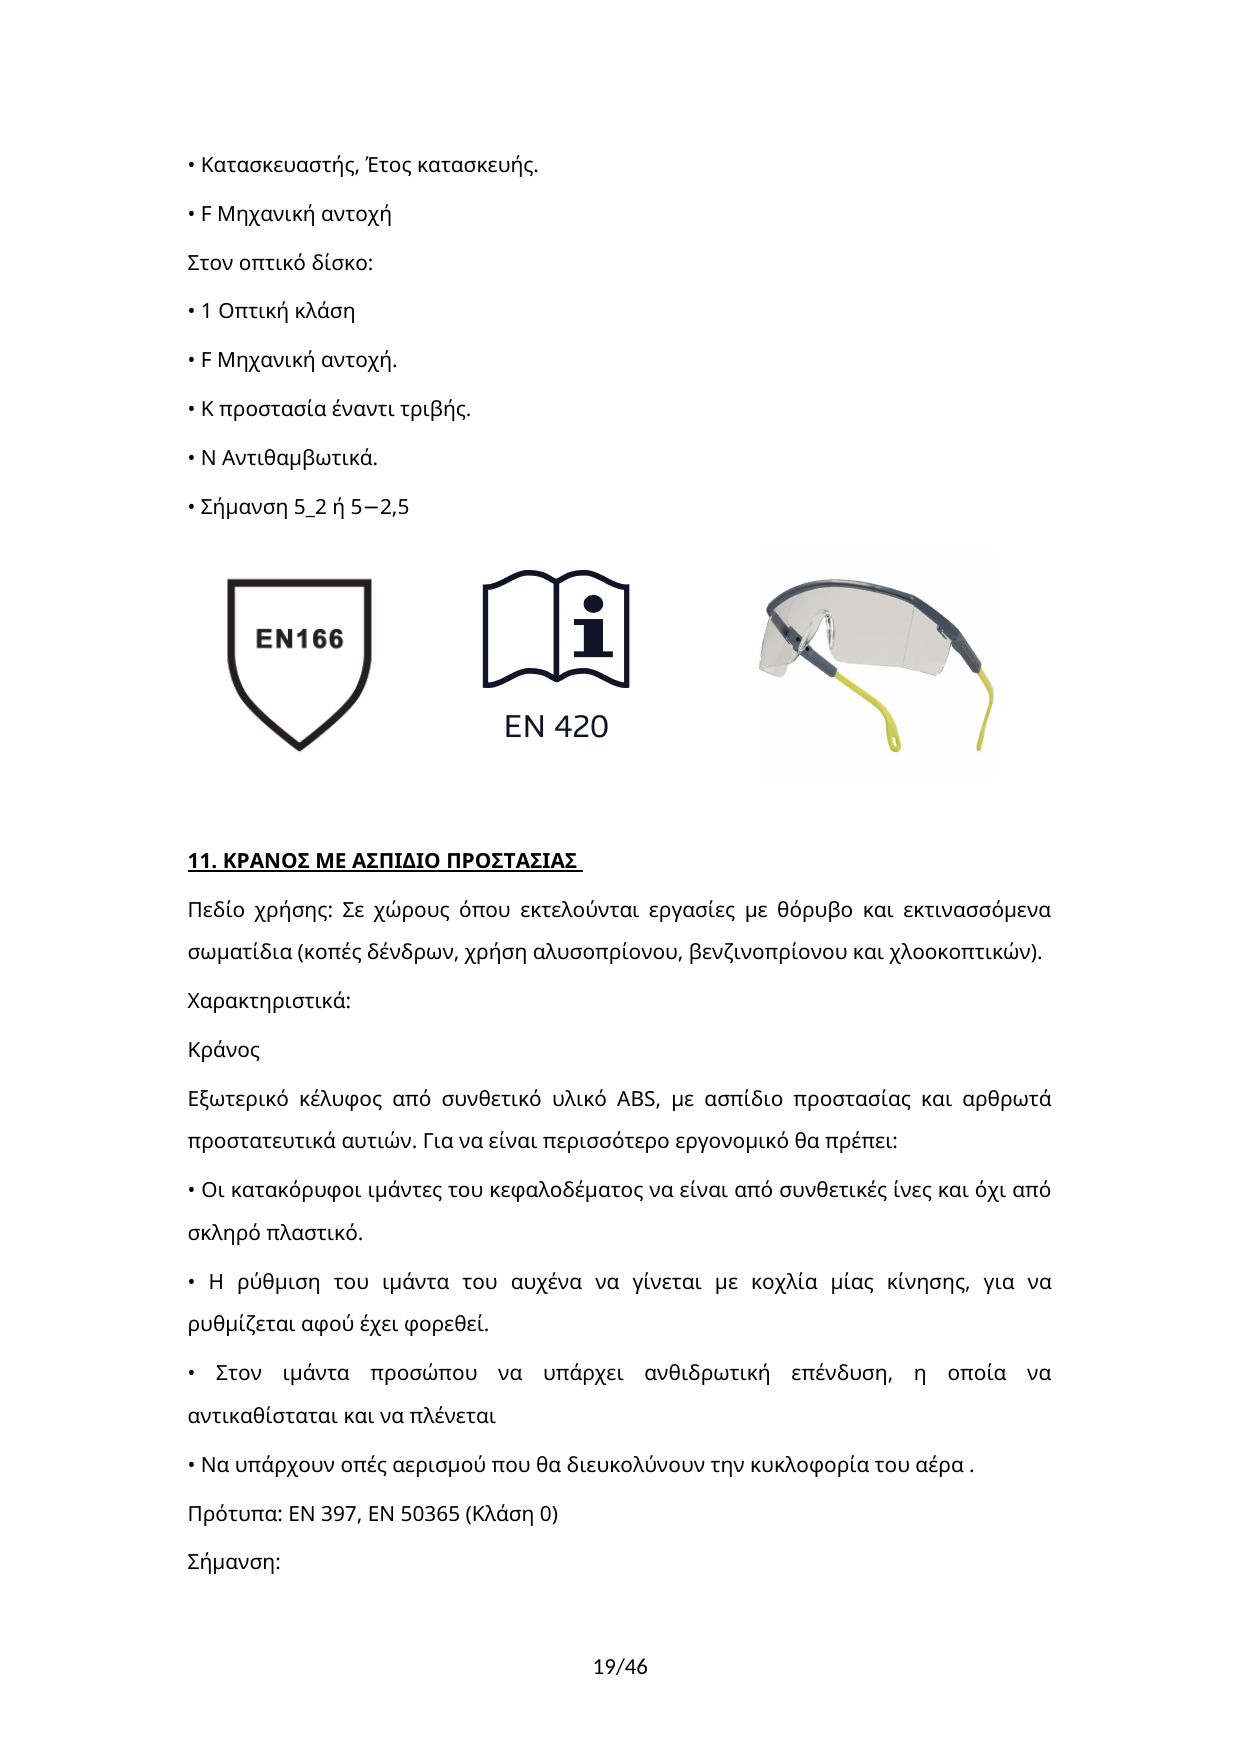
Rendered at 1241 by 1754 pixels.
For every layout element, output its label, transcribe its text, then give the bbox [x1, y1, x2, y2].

text 11. ΚΡΑΝΟΣ ΜΕ ΑΣΠΙΔΙΟ ΠΡΟΣΤΑΣΙΑΣ [187, 846, 1053, 874]
text Πεδίο χρήσης: Σε χώρους όπου εκτελούνται εργασίες με θόρυβο και εκτινασσόμενα σωματίδια (κοπές δένδρων, χρήση αλυσοπρίονου, βενζινοπρίονου και χλοοκοπτικών). [187, 895, 1053, 966]
text • Κατασκευαστής, Έτος κατασκευής. [187, 150, 1053, 178]
text Κράνος [187, 1035, 1053, 1063]
text • F Μηχανική αντοχή [187, 199, 1053, 227]
text Πρότυπα: ΕΝ 397, EN 50365 (Κλάση 0) [187, 1499, 1053, 1527]
text • Οι κατακόρυφοι ιμάντες του κεφαλοδέματος να είναι από συνθετικές ίνες και όχι από σκληρό πλαστικό. [187, 1175, 1053, 1246]
picture [195, 561, 404, 770]
text Σήμανση: [187, 1547, 1053, 1576]
text • Κ προστασία έναντι τριβής. [187, 394, 1053, 423]
text • 1 Οπτική κλάση [187, 297, 1053, 325]
picture [465, 553, 647, 779]
text Στον οπτικό δίσκο: [187, 248, 1053, 276]
text • Στον ιμάντα προσώπου να υπάρχει ανθιδρωτική επένδυση, η οποία να αντικαθίσταται και να πλένεται [187, 1358, 1053, 1429]
text • Να υπάρχουν οπές αερισμού που θα διευκολύνουν την κυκλοφορία του αέρα . [187, 1450, 1053, 1478]
text • Σήμανση 5_2 ή 5−2,5 [187, 492, 1053, 520]
text • Ν Αντιθαμβωτικά. [187, 443, 1053, 472]
table_header [689, 541, 1064, 791]
table_header [423, 541, 689, 791]
text Χαρακτηριστικά: [187, 986, 1053, 1015]
table_header [176, 541, 423, 791]
text • F Μηχανική αντοχή. [187, 345, 1053, 374]
picture [759, 548, 994, 783]
text • Η ρύθμιση του ιμάντα του αυχένα να γίνεται με κοχλία μίας κίνησης, για να ρυθμίζεται αφού έχει φορεθεί. [187, 1267, 1053, 1338]
text Εξωτερικό κέλυφος από συνθετικό υλικό ABS, με ασπίδιο προστασίας και αρθρωτά προστατευτικά αυτιών. Για να είναι περισσότερο εργονομικό θα πρέπει: [187, 1084, 1053, 1155]
